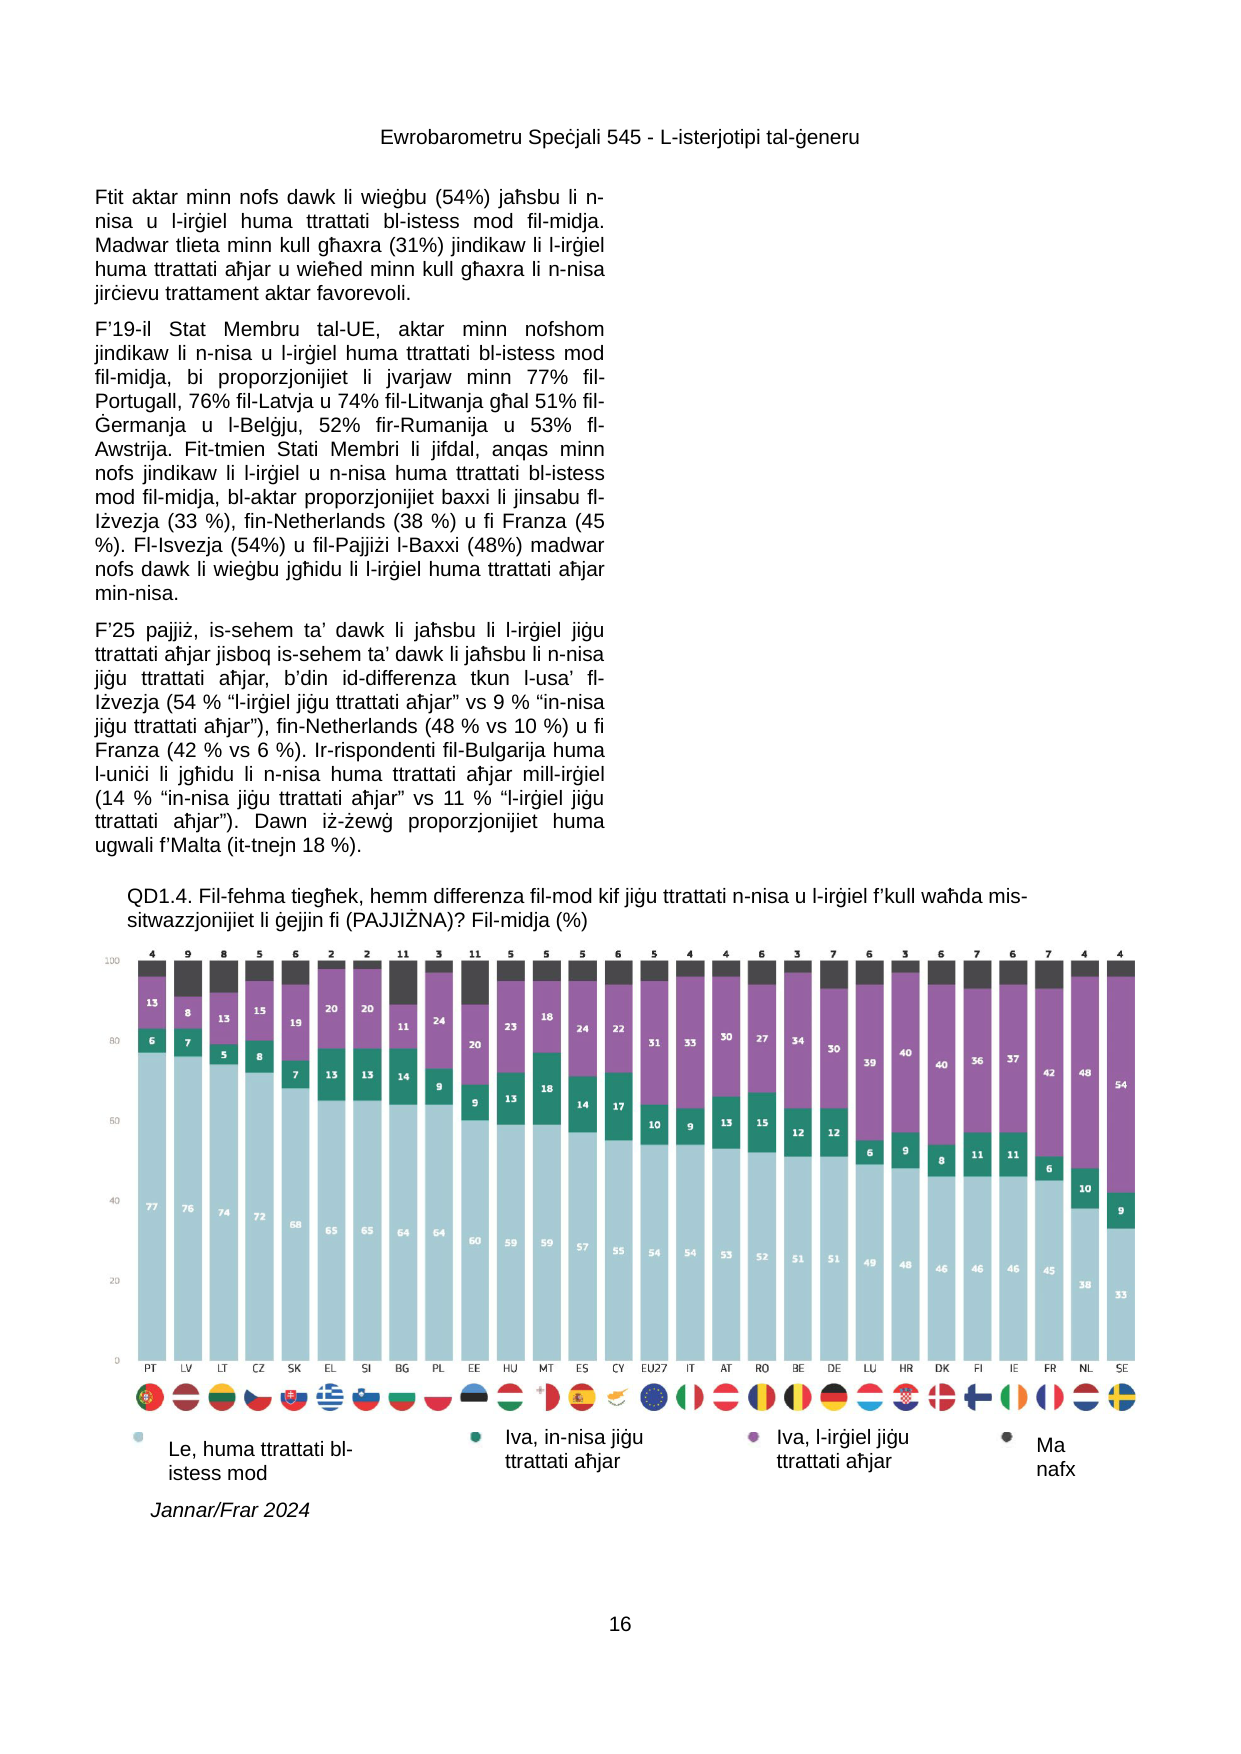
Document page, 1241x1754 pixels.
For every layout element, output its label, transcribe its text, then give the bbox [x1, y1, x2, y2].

text Ftit aktar minn nofs dawk li wieġbu (54%) jaħsbu li n-nisa u l-irġiel huma ttrattati bl-istess mod fil-midja. Madwar tlieta minn kull għaxra (31%) jindikaw li l-irġiel huma ttrattati aħjar u wieħed minn kull għaxra li n-nisa jirċievu trattament aktar favorevoli. [94, 184, 605, 304]
text F’25 pajjiż, is-sehem ta’ dawk li jaħsbu li l-irġiel jiġu ttrattati aħjar jisboq is-sehem ta’ dawk li jaħsbu li n-nisa jiġu ttrattati aħjar, b’din id-differenza tkun l-usa’ fl-Iżvezja (54 % “l-irġiel jiġu ttrattati aħjar” vs 9 % “in-nisa jiġu ttrattati aħjar”), fin-Netherlands (48 % vs 10 %) u fi Franza (42 % vs 6 %). Ir-rispondenti fil-Bulgarija huma l-uniċi li jgħidu li n-nisa huma ttrattati aħjar mill-irġiel (14 % “in-nisa jiġu ttrattati aħjar” vs 11 % “l-irġiel jiġu ttrattati aħjar”). Dawn iż-żewġ proporzjonijiet huma ugwali f’Malta (it-tnejn 18 %). [94, 618, 605, 857]
picture [94, 944, 1142, 1417]
text F’19-il Stat Membru tal-UE, aktar minn nofshom jindikaw li n-nisa u l-irġiel huma ttrattati bl-istess mod fil-midja, bi proporzjonijiet li jvarjaw minn 77% fil-Portugall, 76% fil-Latvja u 74% fil-Litwanja għal 51% fil-Ġermanja u l-Belġju, 52% fir-Rumanija u 53% fl-Awstrija. Fit-tmien Stati Membri li jifdal, anqas minn nofs jindikaw li l-irġiel u n-nisa huma ttrattati bl-istess mod fil-midja, bl-aktar proporzjonijiet baxxi li jinsabu fl-Iżvezja (33 %), fin-Netherlands (38 %) u fi Franza (45 %). Fl-Isvezja (54%) u fil-Pajjiżi l-Baxxi (48%) madwar nofs dawk li wieġbu jgħidu li l-irġiel huma ttrattati aħjar min-nisa. [94, 317, 605, 605]
picture [130, 1432, 1016, 1448]
